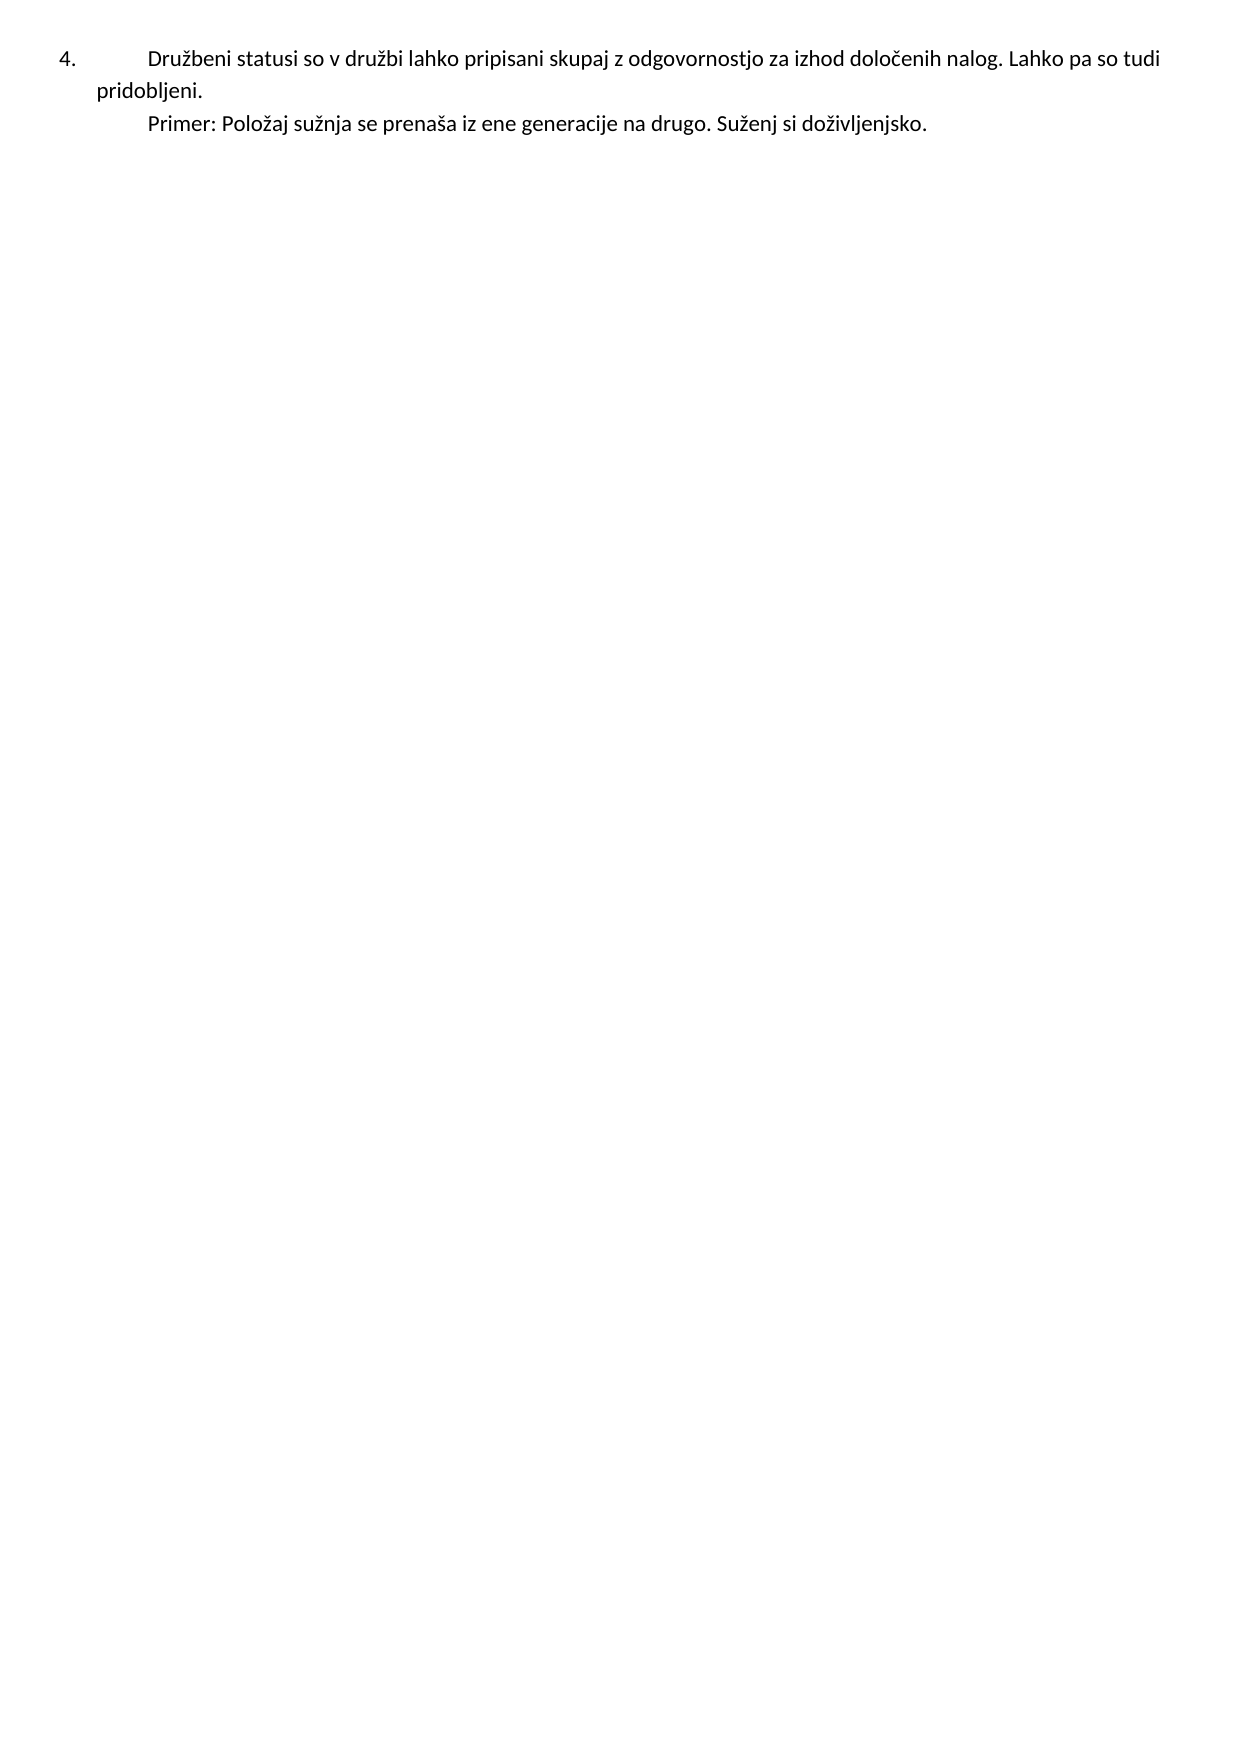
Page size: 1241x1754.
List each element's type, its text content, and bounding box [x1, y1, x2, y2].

list Družbeni statusi so v družbi lahko pripisani skupaj z odgovornostjo za izhod določenih nalog. Lahko pa so tudi pridobljeni. [59, 44, 1166, 104]
text Primer: Položaj sužnja se prenaša iz ene generacije na drugo. Suženj si doživljenjsko. [148, 109, 1166, 137]
